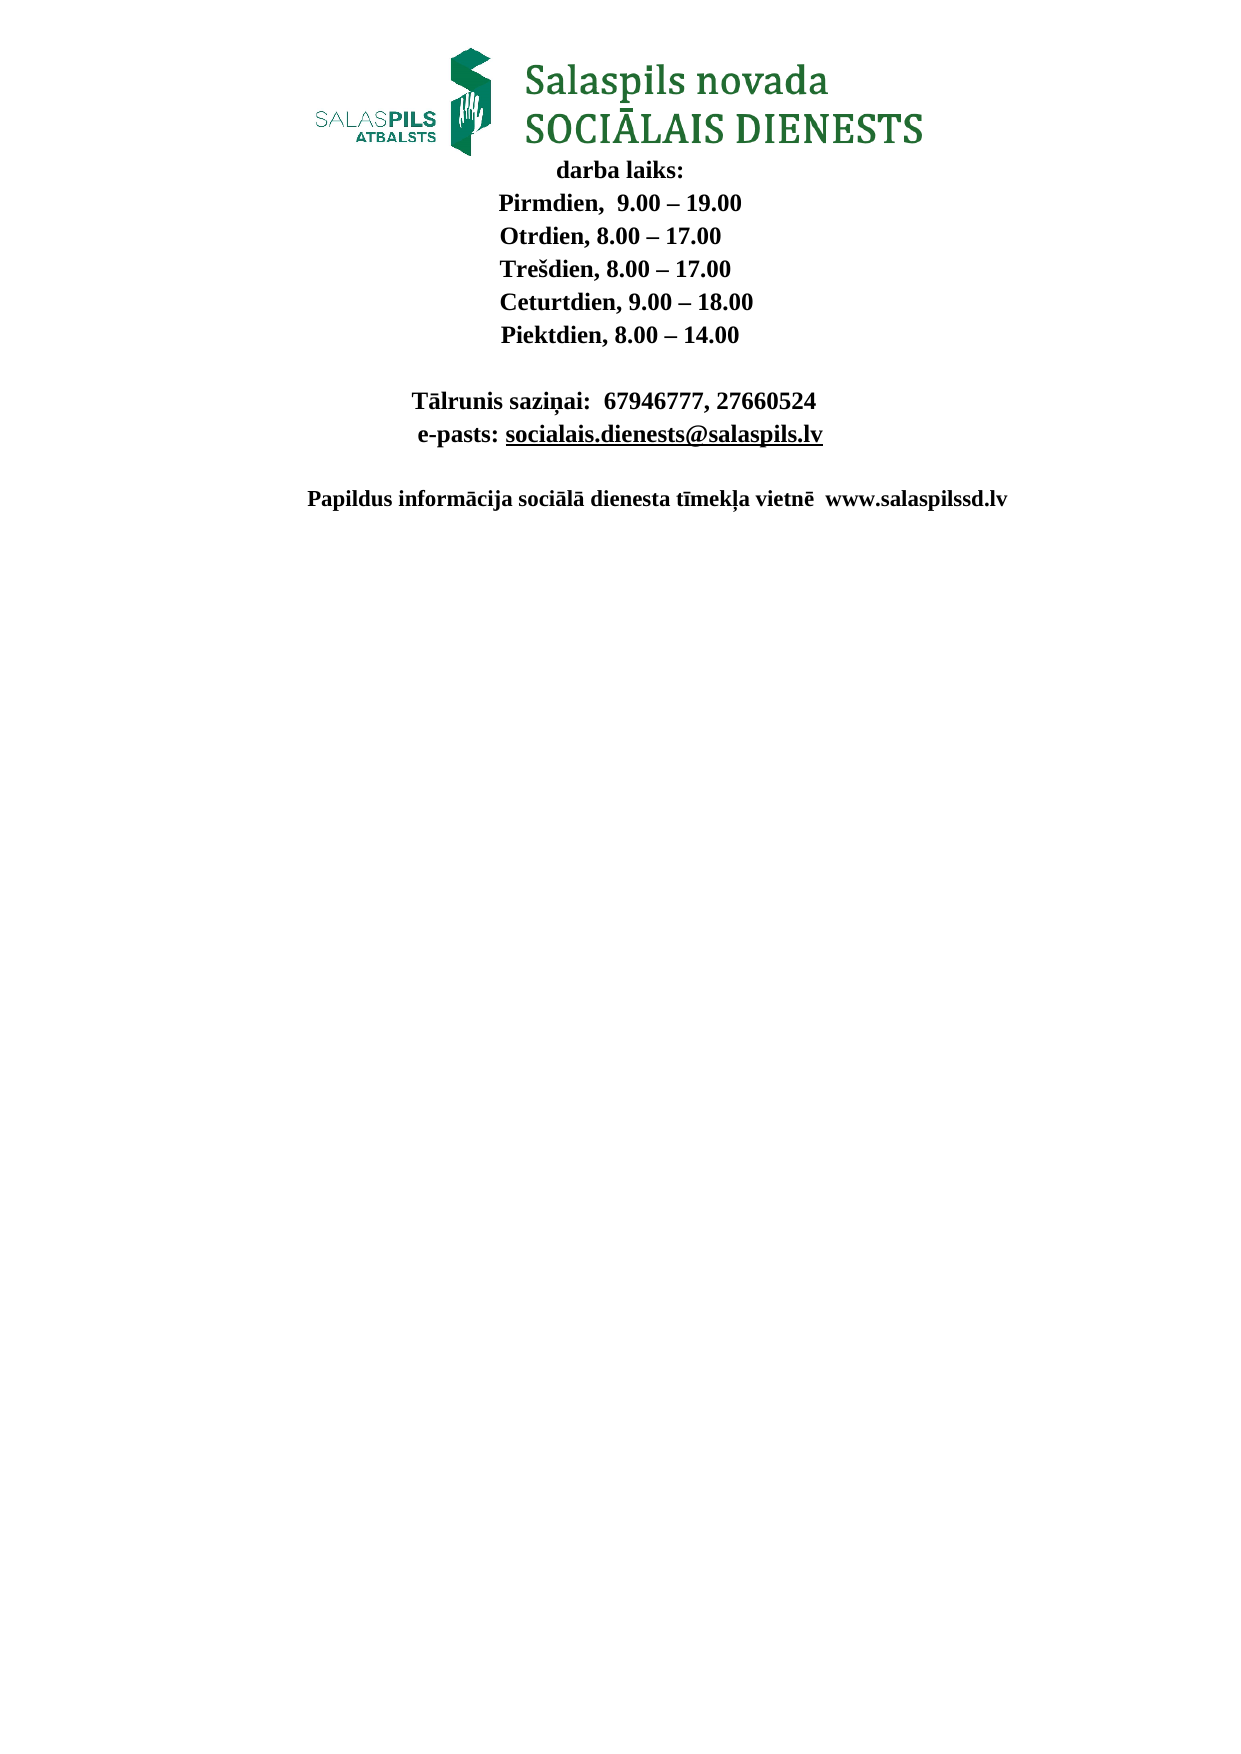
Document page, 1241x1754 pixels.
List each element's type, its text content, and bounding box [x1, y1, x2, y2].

text darba laiks: [118, 155, 1122, 184]
text Otrdien, 8.00 – 17.00 [118, 221, 1122, 250]
text Ceturtdien, 9.00 – 18.00 [118, 287, 1122, 316]
text e-pasts: socialais.dienests@salaspils.lv [118, 419, 1122, 448]
text Piektdien, 8.00 – 14.00 [118, 320, 1122, 349]
text Papildus informācija sociālā dienesta tīmekļa vietnē www.salaspilssd.lv [118, 485, 1122, 512]
text Pirmdien, 9.00 – 19.00 [118, 188, 1122, 217]
text Trešdien, 8.00 – 17.00 [118, 254, 1122, 283]
text Tālrunis saziņai: 67946777, 27660524 [118, 386, 1122, 415]
